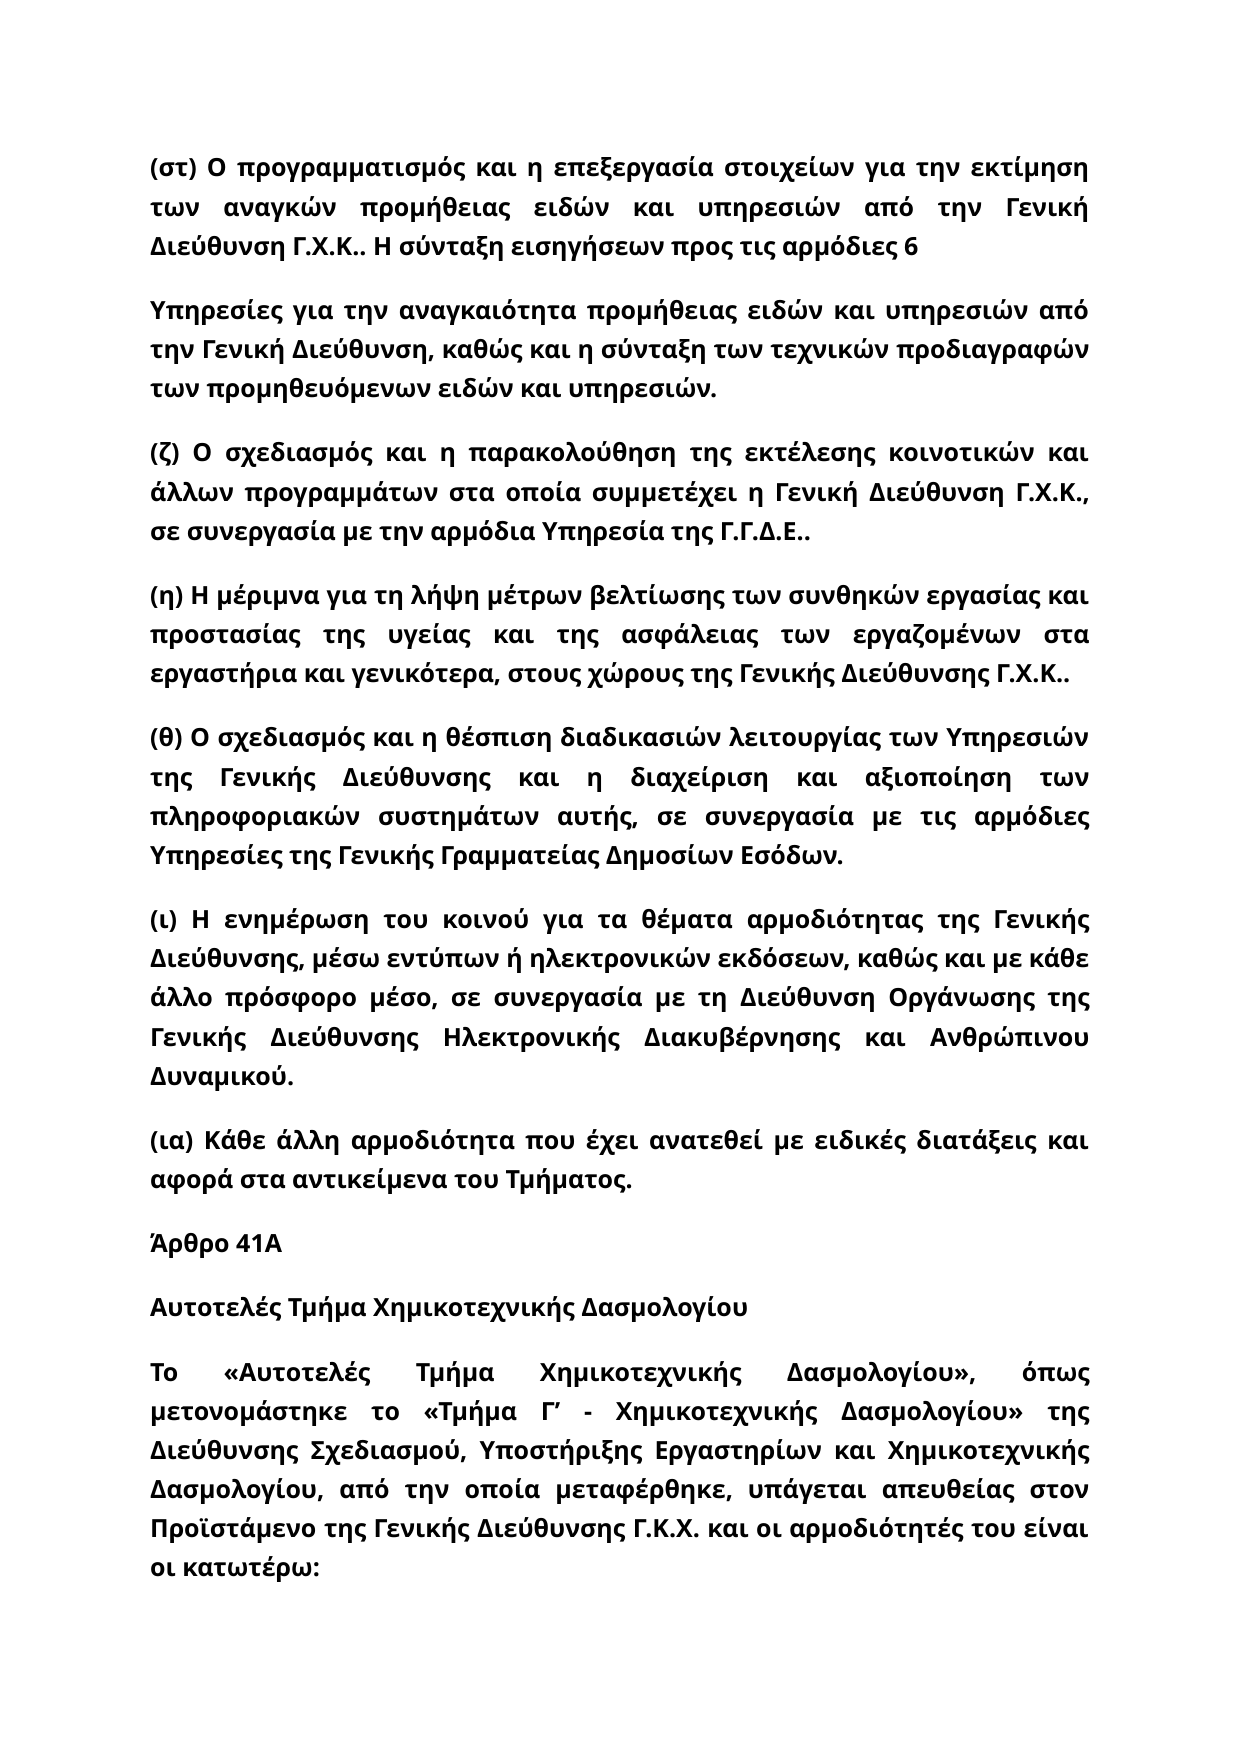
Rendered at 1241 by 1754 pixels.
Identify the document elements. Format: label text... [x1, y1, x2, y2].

text (ι) Η ενημέρωση του κοινού για τα θέματα αρμοδιότητας της Γενικής Διεύθυνσης, μέσω εντύπων ή ηλεκτρονικών εκδόσεων, καθώς και με κάθε άλλο πρόσφορο μέσο, σε συνεργασία με τη Διεύθυνση Οργάνωσης της Γενικής Διεύθυνσης Ηλεκτρονικής Διακυβέρνησης και Ανθρώπινου Δυναμικού. [150, 902, 1090, 1092]
text (ζ) Ο σχεδιασμός και η παρακολούθηση της εκτέλεσης κοινοτικών και άλλων προγραμμάτων στα οποία συμμετέχει η Γενική Διεύθυνση Γ.Χ.Κ., σε συνεργασία με την αρμόδια Υπηρεσία της Γ.Γ.Δ.Ε.. [150, 435, 1090, 547]
text Το «Αυτοτελές Τμήμα Χημικοτεχνικής Δασμολογίου», όπως μετονομάστηκε το «Τμήμα Γ’ - Χημικοτεχνικής Δασμολογίου» της Διεύθυνσης Σχεδιασμού, Υποστήριξης Εργαστηρίων και Χημικοτεχνικής Δασμολογίου, από την οποία μεταφέρθηκε, υπάγεται απευθείας στον Προϊστάμενο της Γενικής Διεύθυνσης Γ.Κ.Χ. και οι αρμοδιότητές του είναι οι κατωτέρω: [150, 1354, 1090, 1584]
text Αυτοτελές Τμήμα Χημικοτεχνικής Δασμολογίου [150, 1290, 1090, 1324]
text Υπηρεσίες για την αναγκαιότητα προμήθειας ειδών και υπηρεσιών από την Γενική Διεύθυνση, καθώς και η σύνταξη των τεχνικών προδιαγραφών των προμηθευόμενων ειδών και υπηρεσιών. [150, 292, 1090, 405]
text (στ) Ο προγραμματισμός και η επεξεργασία στοιχείων για την εκτίμηση των αναγκών προμήθειας ειδών και υπηρεσιών από την Γενική Διεύθυνση Γ.Χ.Κ.. Η σύνταξη εισηγήσεων προς τις αρμόδιες 6 [150, 150, 1090, 262]
text (ια) Κάθε άλλη αρμοδιότητα που έχει ανατεθεί με ειδικές διατάξεις και αφορά στα αντικείμενα του Τμήματος. [150, 1122, 1090, 1196]
text Άρθρο 41Α [150, 1226, 1090, 1260]
text (θ) Ο σχεδιασμός και η θέσπιση διαδικασιών λειτουργίας των Υπηρεσιών της Γενικής Διεύθυνσης και η διαχείριση και αξιοποίηση των πληροφοριακών συστημάτων αυτής, σε συνεργασία με τις αρμόδιες Υπηρεσίες της Γενικής Γραμματείας Δημοσίων Εσόδων. [150, 720, 1090, 872]
text (η) Η μέριμνα για τη λήψη μέτρων βελτίωσης των συνθηκών εργασίας και προστασίας της υγείας και της ασφάλειας των εργαζομένων στα εργαστήρια και γενικότερα, στους χώρους της Γενικής Διεύθυνσης Γ.Χ.Κ.. [150, 577, 1090, 690]
